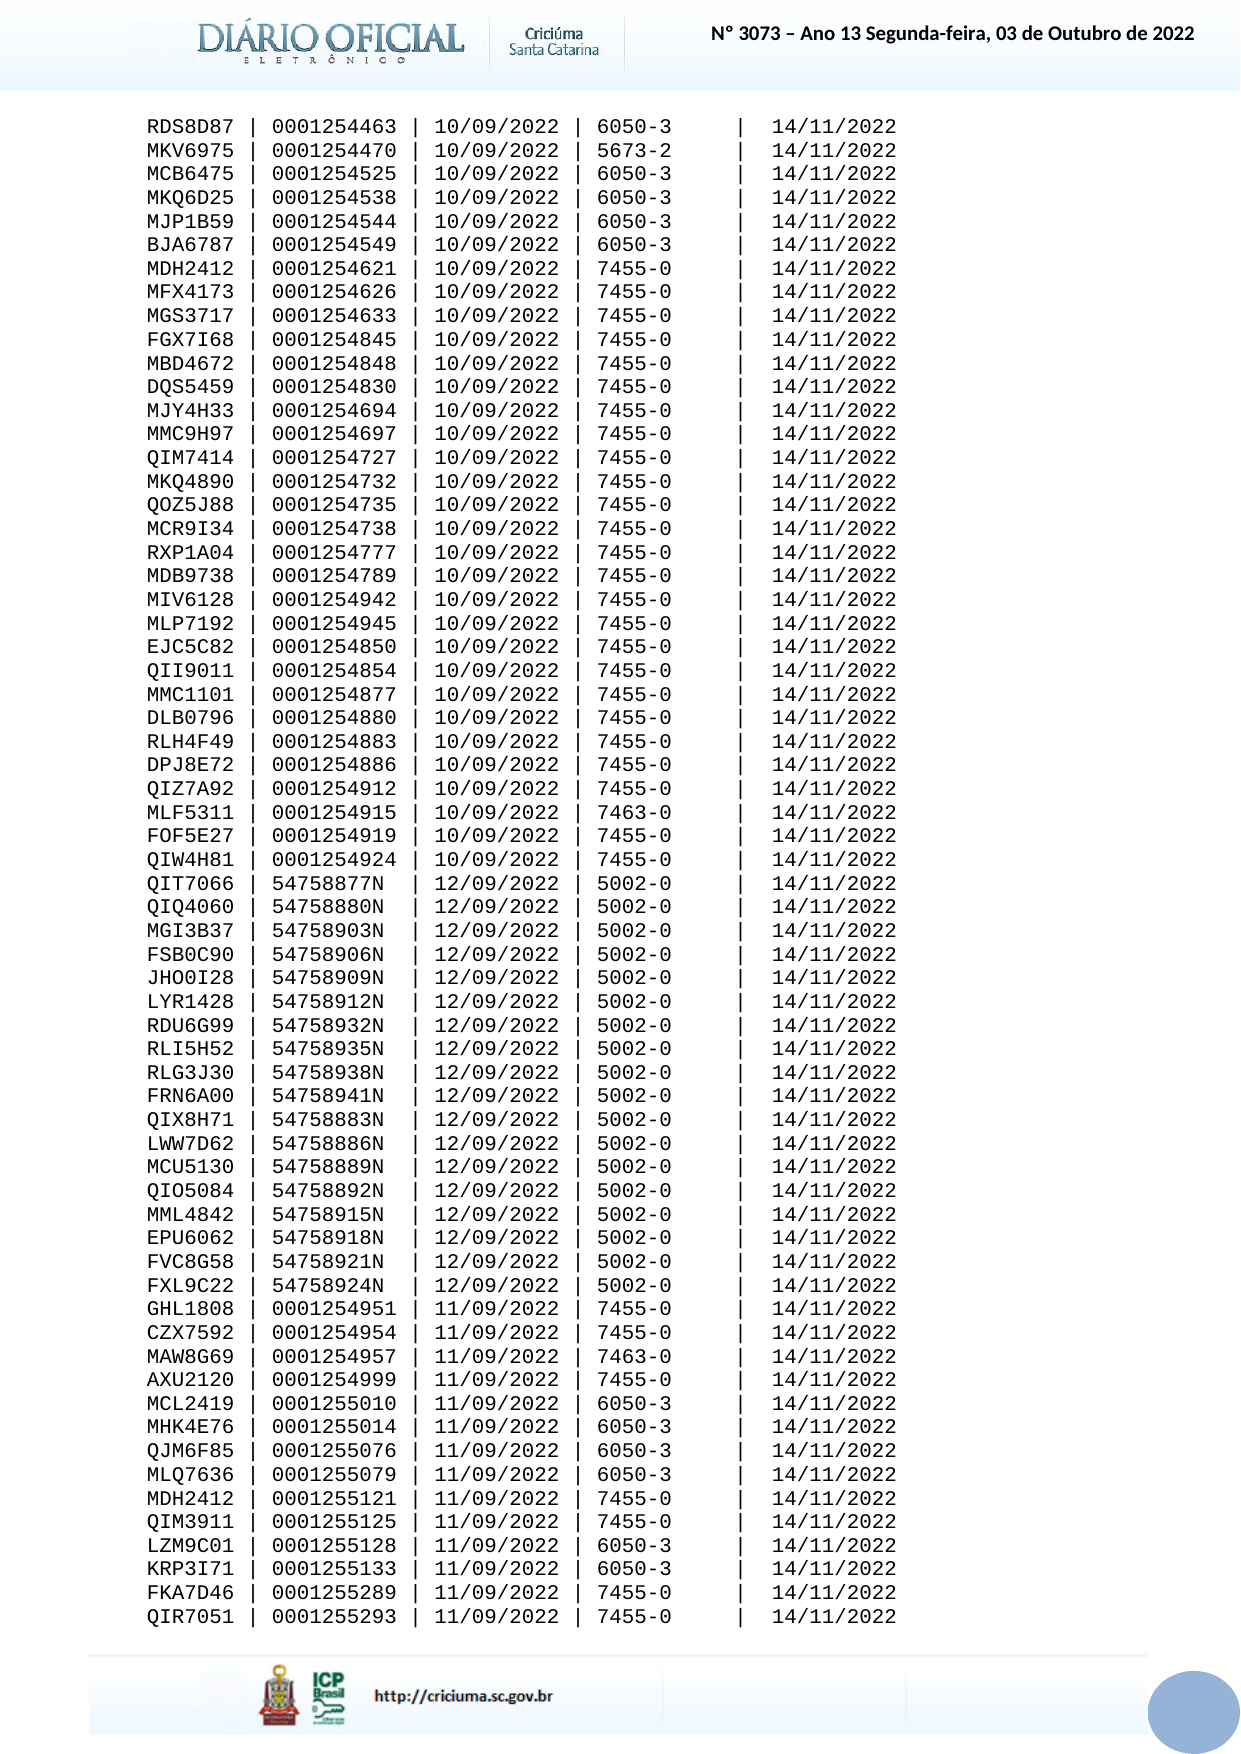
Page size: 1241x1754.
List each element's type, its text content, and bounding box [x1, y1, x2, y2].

text QIQ4060 | 54758880N | 12/09/2022 | 5002-0 | 14/11/2022 [59, 896, 1167, 920]
text QIX8H71 | 54758883N | 12/09/2022 | 5002-0 | 14/11/2022 [59, 1109, 1167, 1133]
text MKQ6D25 | 0001254538 | 10/09/2022 | 6050-3 | 14/11/2022 [59, 187, 1167, 211]
text RXP1A04 | 0001254777 | 10/09/2022 | 7455-0 | 14/11/2022 [59, 542, 1167, 565]
text RLI5H52 | 54758935N | 12/09/2022 | 5002-0 | 14/11/2022 [59, 1038, 1167, 1062]
text MGS3717 | 0001254633 | 10/09/2022 | 7455-0 | 14/11/2022 [59, 305, 1167, 329]
text MLF5311 | 0001254915 | 10/09/2022 | 7463-0 | 14/11/2022 [59, 802, 1167, 825]
text QIO5084 | 54758892N | 12/09/2022 | 5002-0 | 14/11/2022 [59, 1180, 1167, 1204]
text MFX4173 | 0001254626 | 10/09/2022 | 7455-0 | 14/11/2022 [59, 282, 1167, 305]
text RDS8D87 | 0001254463 | 10/09/2022 | 6050-3 | 14/11/2022 [59, 116, 1167, 140]
text MLP7192 | 0001254945 | 10/09/2022 | 7455-0 | 14/11/2022 [59, 613, 1167, 636]
text QIT7066 | 54758877N | 12/09/2022 | 5002-0 | 14/11/2022 [59, 873, 1167, 896]
text MDH2412 | 0001254621 | 10/09/2022 | 7455-0 | 14/11/2022 [59, 258, 1167, 282]
text QIM7414 | 0001254727 | 10/09/2022 | 7455-0 | 14/11/2022 [59, 447, 1167, 471]
text FXL9C22 | 54758924N | 12/09/2022 | 5002-0 | 14/11/2022 [59, 1275, 1167, 1298]
text LWW7D62 | 54758886N | 12/09/2022 | 5002-0 | 14/11/2022 [59, 1133, 1167, 1156]
text MKQ4890 | 0001254732 | 10/09/2022 | 7455-0 | 14/11/2022 [59, 471, 1167, 494]
text FGX7I68 | 0001254845 | 10/09/2022 | 7455-0 | 14/11/2022 [59, 329, 1167, 352]
text MCL2419 | 0001255010 | 11/09/2022 | 6050-3 | 14/11/2022 [59, 1393, 1167, 1417]
text MCR9I34 | 0001254738 | 10/09/2022 | 7455-0 | 14/11/2022 [59, 518, 1167, 542]
text MCB6475 | 0001254525 | 10/09/2022 | 6050-3 | 14/11/2022 [59, 163, 1167, 187]
text EPU6062 | 54758918N | 12/09/2022 | 5002-0 | 14/11/2022 [59, 1227, 1167, 1251]
text MLQ7636 | 0001255079 | 11/09/2022 | 6050-3 | 14/11/2022 [59, 1464, 1167, 1487]
text MIV6128 | 0001254942 | 10/09/2022 | 7455-0 | 14/11/2022 [59, 589, 1167, 613]
text QIM3911 | 0001255125 | 11/09/2022 | 7455-0 | 14/11/2022 [59, 1511, 1167, 1535]
text FRN6A00 | 54758941N | 12/09/2022 | 5002-0 | 14/11/2022 [59, 1086, 1167, 1109]
text DLB0796 | 0001254880 | 10/09/2022 | 7455-0 | 14/11/2022 [59, 707, 1167, 731]
text MMC9H97 | 0001254697 | 10/09/2022 | 7455-0 | 14/11/2022 [59, 423, 1167, 447]
text RLG3J30 | 54758938N | 12/09/2022 | 5002-0 | 14/11/2022 [59, 1062, 1167, 1086]
text KRP3I71 | 0001255133 | 11/09/2022 | 6050-3 | 14/11/2022 [59, 1558, 1167, 1582]
text BJA6787 | 0001254549 | 10/09/2022 | 6050-3 | 14/11/2022 [59, 234, 1167, 258]
text MJY4H33 | 0001254694 | 10/09/2022 | 7455-0 | 14/11/2022 [59, 400, 1167, 423]
text RLH4F49 | 0001254883 | 10/09/2022 | 7455-0 | 14/11/2022 [59, 731, 1167, 754]
text MAW8G69 | 0001254957 | 11/09/2022 | 7463-0 | 14/11/2022 [59, 1346, 1167, 1369]
text QII9011 | 0001254854 | 10/09/2022 | 7455-0 | 14/11/2022 [59, 660, 1167, 683]
text DPJ8E72 | 0001254886 | 10/09/2022 | 7455-0 | 14/11/2022 [59, 754, 1167, 778]
text LZM9C01 | 0001255128 | 11/09/2022 | 6050-3 | 14/11/2022 [59, 1535, 1167, 1558]
text QIR7051 | 0001255293 | 11/09/2022 | 7455-0 | 14/11/2022 [59, 1606, 1167, 1629]
text MDH2412 | 0001255121 | 11/09/2022 | 7455-0 | 14/11/2022 [59, 1487, 1167, 1511]
text MJP1B59 | 0001254544 | 10/09/2022 | 6050-3 | 14/11/2022 [59, 211, 1167, 234]
text LYR1428 | 54758912N | 12/09/2022 | 5002-0 | 14/11/2022 [59, 991, 1167, 1014]
text QJM6F85 | 0001255076 | 11/09/2022 | 6050-3 | 14/11/2022 [59, 1440, 1167, 1464]
text MHK4E76 | 0001255014 | 11/09/2022 | 6050-3 | 14/11/2022 [59, 1417, 1167, 1440]
text AXU2120 | 0001254999 | 11/09/2022 | 7455-0 | 14/11/2022 [59, 1369, 1167, 1393]
text JHO0I28 | 54758909N | 12/09/2022 | 5002-0 | 14/11/2022 [59, 967, 1167, 991]
text DQS5459 | 0001254830 | 10/09/2022 | 7455-0 | 14/11/2022 [59, 376, 1167, 400]
text MML4842 | 54758915N | 12/09/2022 | 5002-0 | 14/11/2022 [59, 1204, 1167, 1227]
text CZX7592 | 0001254954 | 11/09/2022 | 7455-0 | 14/11/2022 [59, 1322, 1167, 1346]
text QIW4H81 | 0001254924 | 10/09/2022 | 7455-0 | 14/11/2022 [59, 849, 1167, 873]
text FOF5E27 | 0001254919 | 10/09/2022 | 7455-0 | 14/11/2022 [59, 825, 1167, 849]
text RDU6G99 | 54758932N | 12/09/2022 | 5002-0 | 14/11/2022 [59, 1014, 1167, 1038]
text MBD4672 | 0001254848 | 10/09/2022 | 7455-0 | 14/11/2022 [59, 352, 1167, 376]
text MMC1101 | 0001254877 | 10/09/2022 | 7455-0 | 14/11/2022 [59, 683, 1167, 707]
text FKA7D46 | 0001255289 | 11/09/2022 | 7455-0 | 14/11/2022 [59, 1582, 1167, 1606]
text GHL1808 | 0001254951 | 11/09/2022 | 7455-0 | 14/11/2022 [59, 1298, 1167, 1322]
text MDB9738 | 0001254789 | 10/09/2022 | 7455-0 | 14/11/2022 [59, 565, 1167, 589]
text MGI3B37 | 54758903N | 12/09/2022 | 5002-0 | 14/11/2022 [59, 920, 1167, 944]
text QOZ5J88 | 0001254735 | 10/09/2022 | 7455-0 | 14/11/2022 [59, 494, 1167, 518]
text FSB0C90 | 54758906N | 12/09/2022 | 5002-0 | 14/11/2022 [59, 944, 1167, 967]
text FVC8G58 | 54758921N | 12/09/2022 | 5002-0 | 14/11/2022 [59, 1251, 1167, 1275]
text EJC5C82 | 0001254850 | 10/09/2022 | 7455-0 | 14/11/2022 [59, 636, 1167, 660]
text QIZ7A92 | 0001254912 | 10/09/2022 | 7455-0 | 14/11/2022 [59, 778, 1167, 802]
text MKV6975 | 0001254470 | 10/09/2022 | 5673-2 | 14/11/2022 [59, 140, 1167, 163]
text MCU5130 | 54758889N | 12/09/2022 | 5002-0 | 14/11/2022 [59, 1156, 1167, 1180]
